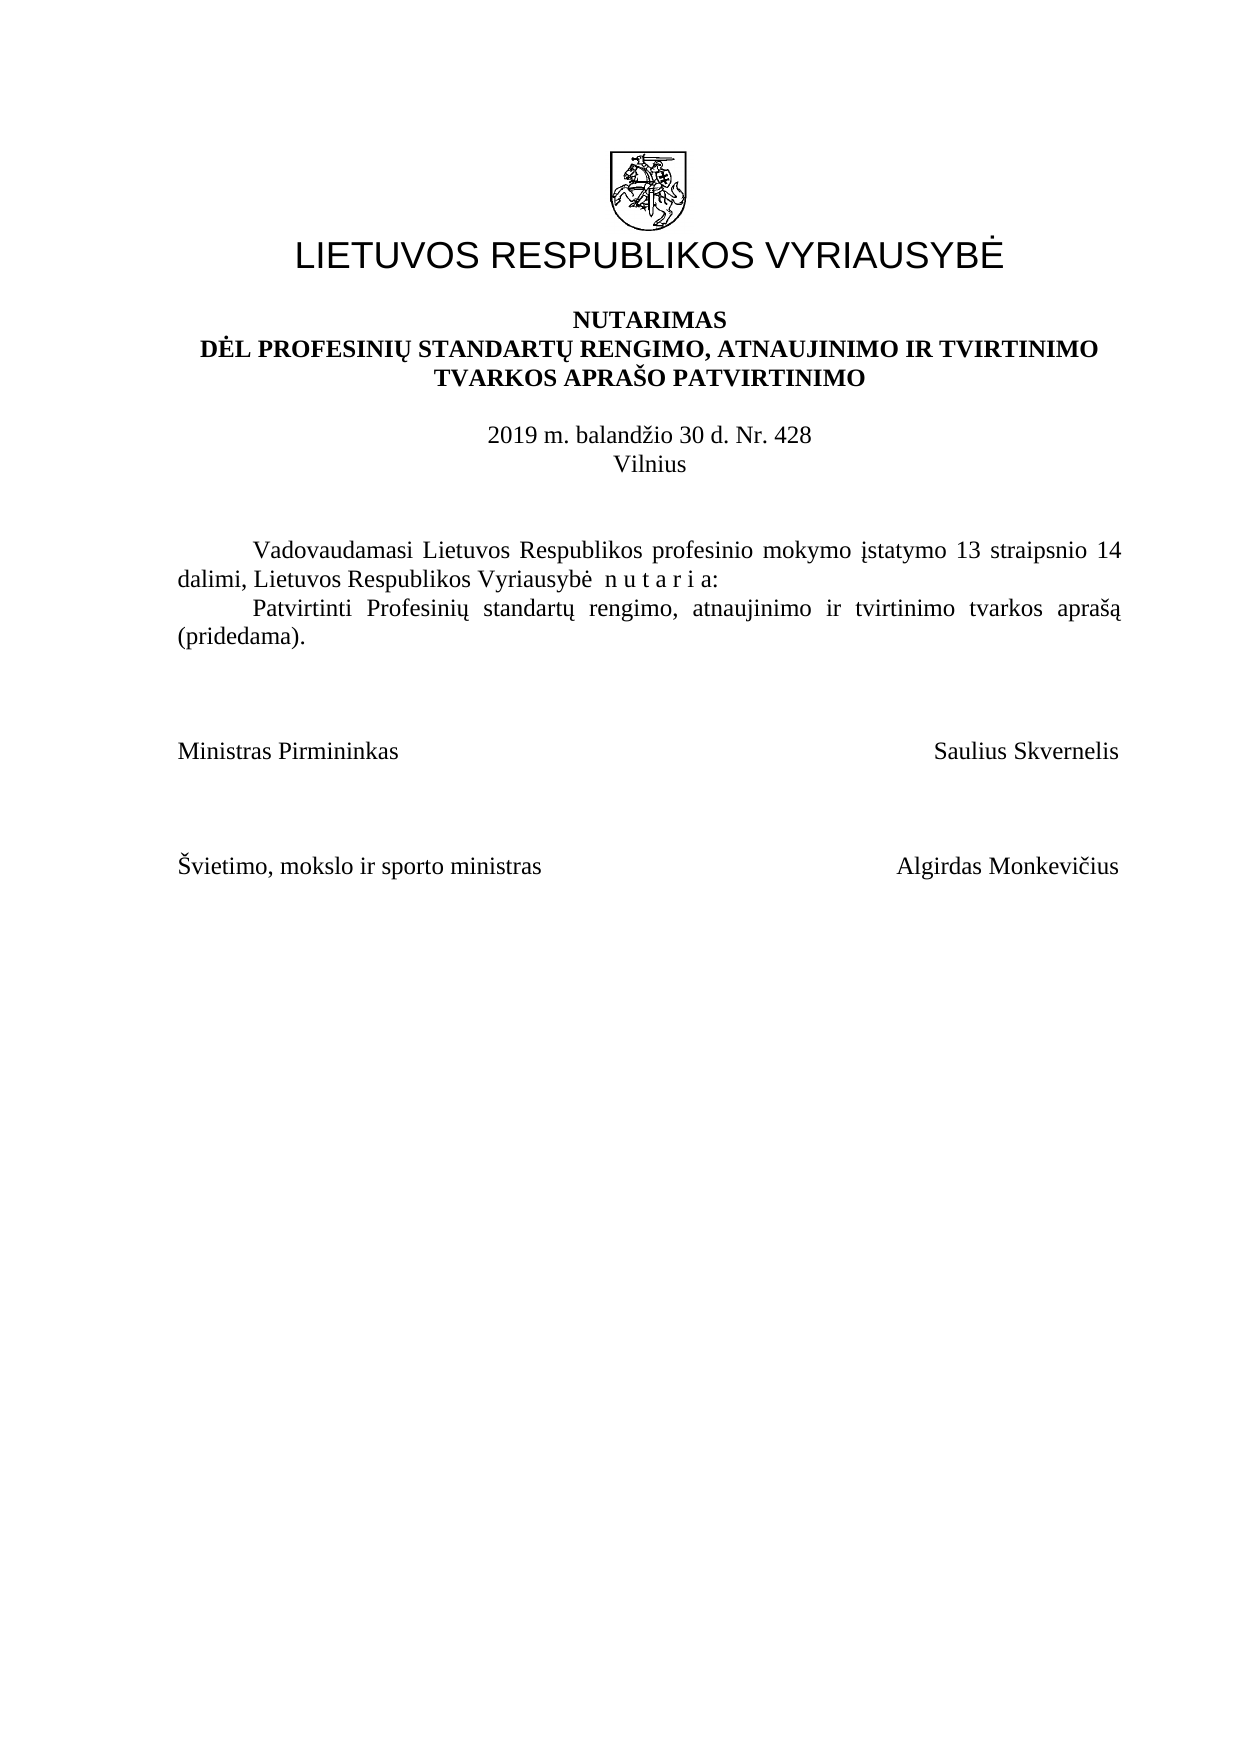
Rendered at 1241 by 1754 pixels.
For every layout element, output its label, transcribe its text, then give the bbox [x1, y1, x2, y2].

text Ministras Pirmininkas Saulius Skvernelis [177, 736, 1122, 765]
text Patvirtinti Profesinių standartų rengimo, atnaujinimo ir tvirtinimo tvarkos aprašą (pridedama). [177, 593, 1122, 650]
text 2019 m. balandžio 30 d. Nr. 428 [177, 420, 1122, 449]
text DĖL PROFESINIŲ STANDARTŲ RENGIMO, ATNAUJINIMO IR TVIRTINIMO TVARKOS APRAŠO PATVIRTINIMO [177, 334, 1122, 391]
text Vadovaudamasi Lietuvos Respublikos profesinio mokymo įstatymo 13 straipsnio 14 dalimi, Lietuvos Respublikos Vyriausybė n u t a r i a: [177, 535, 1122, 593]
text Lietuvos Respublikos Vyriausybė [177, 233, 1122, 276]
text Vilnius [177, 449, 1122, 478]
text nutarimas [177, 305, 1122, 334]
text Švietimo, mokslo ir sporto ministras Algirdas Monkevičius [177, 851, 1122, 880]
